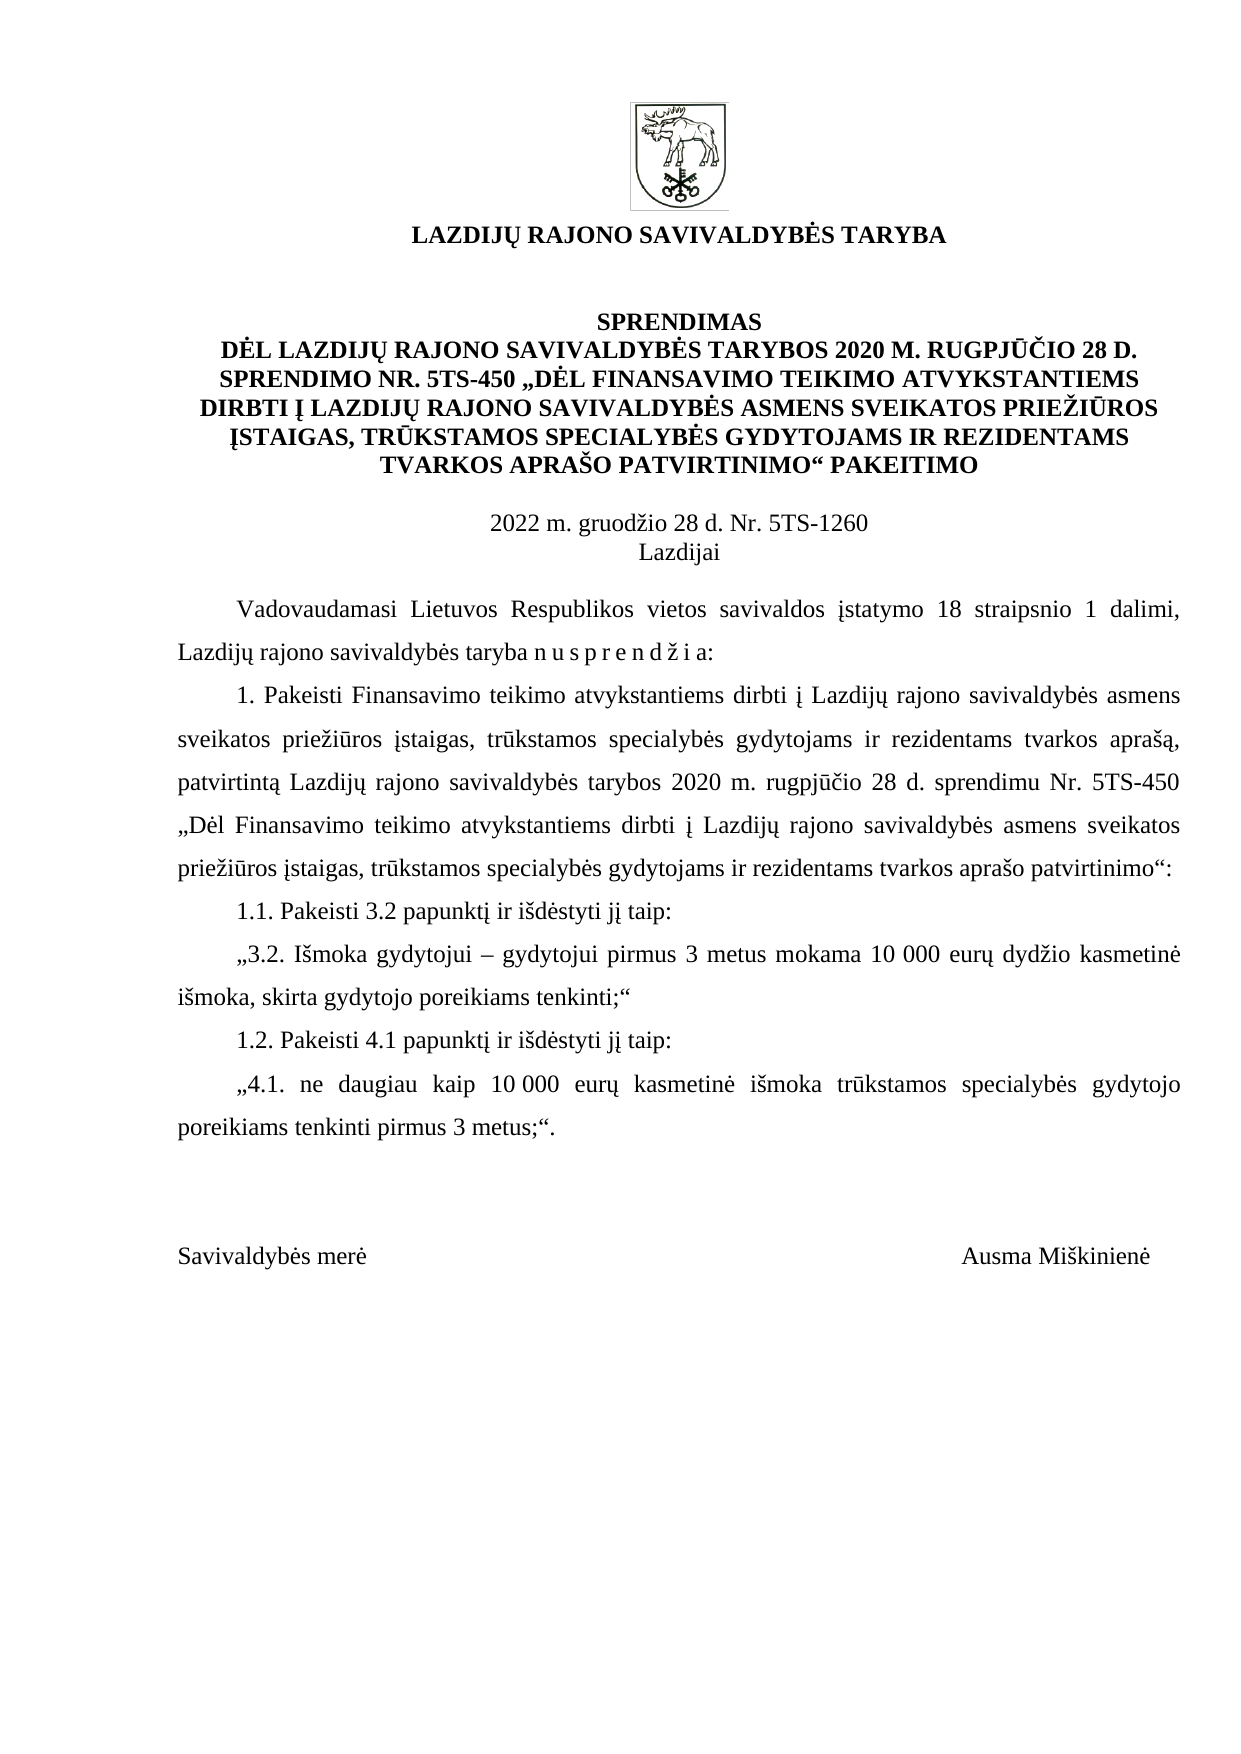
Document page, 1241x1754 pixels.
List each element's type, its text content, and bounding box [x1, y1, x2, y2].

text 1. Pakeisti Finansavimo teikimo atvykstantiems dirbti į Lazdijų rajono savivaldybės asmens sveikatos priežiūros įstaigas, trūkstamos specialybės gydytojams ir rezidentams tvarkos aprašą, patvirtintą Lazdijų rajono savivaldybės tarybos 2020 m. rugpjūčio 28 d. sprendimu Nr. 5TS-450 „Dėl Finansavimo teikimo atvykstantiems dirbti į Lazdijų rajono savivaldybės asmens sveikatos priežiūros įstaigas, trūkstamos specialybės gydytojams ir rezidentams tvarkos aprašo patvirtinimo“: [177, 681, 1181, 882]
text 1.1. Pakeisti 3.2 papunktį ir išdėstyti jį taip: [177, 896, 1181, 925]
text Vadovaudamasi Lietuvos Respublikos vietos savivaldos įstatymo 18 straipsnio 1 dalimi, Lazdijų rajono savivaldybės taryba nusprendžia: [177, 594, 1181, 666]
text DĖL LAZDIJŲ RAJONO SAVIVALDYBĖS TARYBOS 2020 M. RUGPJŪČIO 28 D. SPRENDIMO NR. 5TS-450 „DĖL FINANSAVIMO TEIKIMO ATVYKSTANTIEMS DIRBTI Į LAZDIJŲ RAJONO SAVIVALDYBĖS ASMENS SVEIKATOS PRIEŽIŪROS ĮSTAIGAS, TRŪKSTAMOS SPECIALYBĖS GYDYTOJAMS IR REZIDENTAMS [177, 336, 1181, 451]
text TVARKOS APRAŠO PATVIRTINIMO“ PAKEITIMO [177, 451, 1181, 479]
text Savivaldybės merė Ausma Miškinienė [177, 1241, 1181, 1270]
text 1.2. Pakeisti 4.1 papunktį ir išdėstyti jį taip: [177, 1026, 1181, 1054]
text Lazdijai [177, 537, 1181, 566]
text „4.1. ne daugiau kaip 10 000 eurų kasmetinė išmoka trūkstamos specialybės gydytojo poreikiams tenkinti pirmus 3 metus;“. [177, 1069, 1181, 1141]
text LAZDIJŲ RAJONO SAVIVALDYBĖS TARYBA [177, 221, 1181, 249]
text 2022 m. gruodžio 28 d. Nr. 5TS-1260 [177, 508, 1181, 537]
text SPRENDIMAS [177, 307, 1181, 336]
text „3.2. Išmoka gydytojui – gydytojui pirmus 3 metus mokama 10 000 eurų dydžio kasmetinė išmoka, skirta gydytojo poreikiams tenkinti;“ [177, 939, 1181, 1011]
